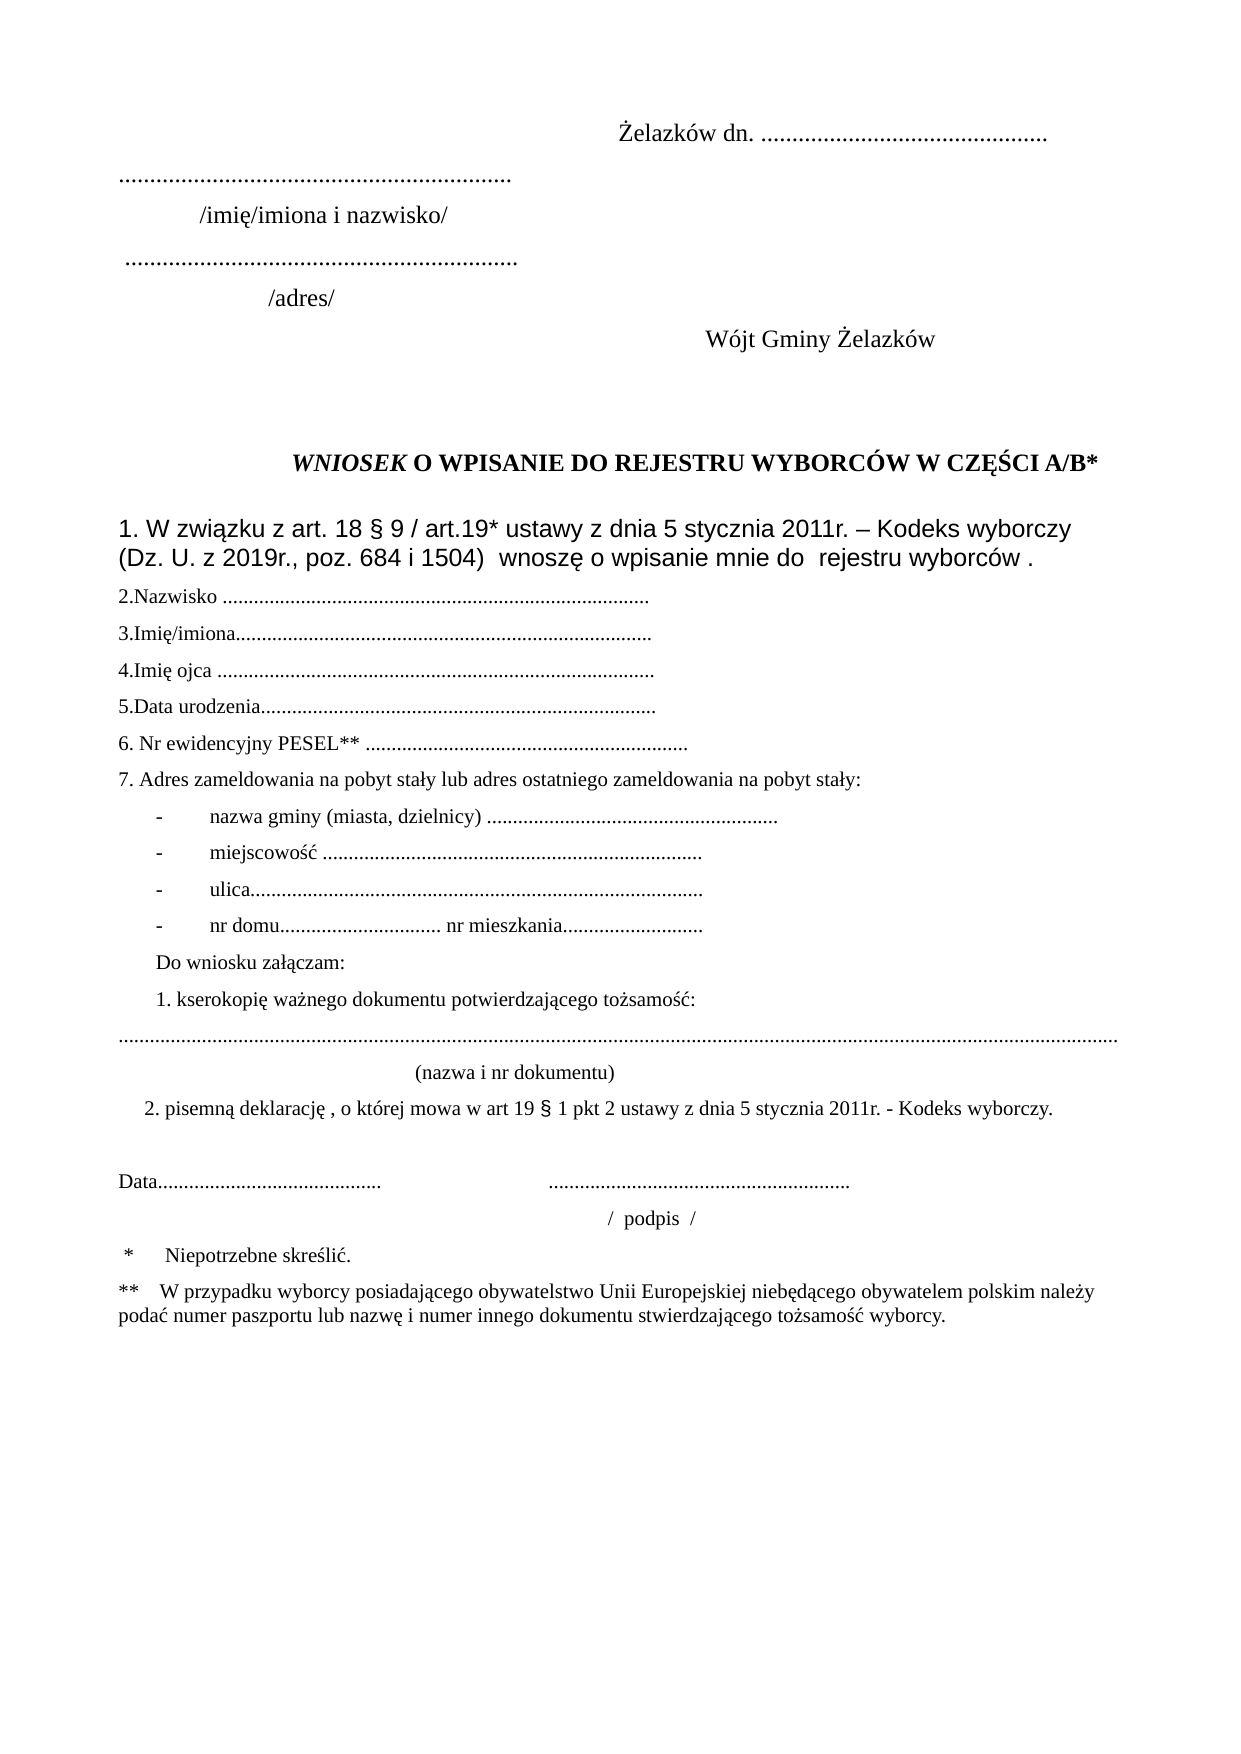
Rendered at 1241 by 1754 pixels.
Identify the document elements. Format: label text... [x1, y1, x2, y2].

subtitle 1. W związku z art. 18 § 9 / art.19* ustawy z dnia 5 stycznia 2011r. – Kodeks wyborczy (Dz. U. z 2019r., poz. 684 i 1504) wnoszę o wpisanie mnie do rejestru wyborców . [118, 514, 1122, 572]
text /imię/imiona i nazwisko/ [118, 201, 1122, 229]
text * Niepotrzebne skreślić. [118, 1243, 1122, 1267]
text 7. Adres zameldowania na pobyt stały lub adres ostatniego zameldowania na pobyt stały: [118, 767, 1122, 791]
text WNIOSEK O WPISANIE DO REJESTRU WYBORCÓW W CZĘŚCI A/B* [118, 448, 1122, 477]
text 2. pisemną deklarację , o której mowa w art 19 § 1 pkt 2 ustawy z dnia 5 stycznia 2011r. - Kodeks wyborczy. [118, 1096, 1122, 1120]
text Żelazków dn. .............................................. [118, 118, 1122, 147]
text ................................................................................................................................................................................................ [118, 1023, 1122, 1047]
text - miejscowość ......................................................................... [156, 840, 1122, 864]
text 1. kserokopię ważnego dokumentu potwierdzającego tożsamość: [156, 987, 1122, 1011]
text 2.Nazwisko .................................................................................. [118, 584, 1122, 608]
text ............................................................... [118, 242, 1122, 271]
text 6. Nr ewidencyjny PESEL** .............................................................. [118, 731, 1122, 755]
text /adres/ [118, 283, 1122, 312]
text Wójt Gminy Żelazków [118, 324, 1122, 353]
text Do wniosku załączam: [156, 950, 1122, 974]
text - nr domu............................... nr mieszkania........................... [156, 913, 1122, 937]
text ** W przypadku wyborcy posiadającego obywatelstwo Unii Europejskiej niebędącego obywatelem polskim należy podać numer paszportu lub nazwę i numer innego dokumentu stwierdzającego tożsamość wyborcy. [118, 1279, 1122, 1327]
text / podpis / [118, 1206, 1122, 1230]
text - nazwa gminy (miasta, dzielnicy) ........................................................ [156, 804, 1122, 828]
text 4.Imię ojca .................................................................................... [118, 657, 1122, 682]
text Data........................................... .......................................................... [118, 1169, 1122, 1193]
text 3.Imię/imiona................................................................................ [118, 621, 1122, 645]
text ............................................................... [118, 159, 1122, 188]
text (nazwa i nr dokumentu) [118, 1060, 1122, 1084]
text - ulica....................................................................................... [156, 877, 1122, 901]
text 5.Data urodzenia............................................................................ [118, 694, 1122, 718]
